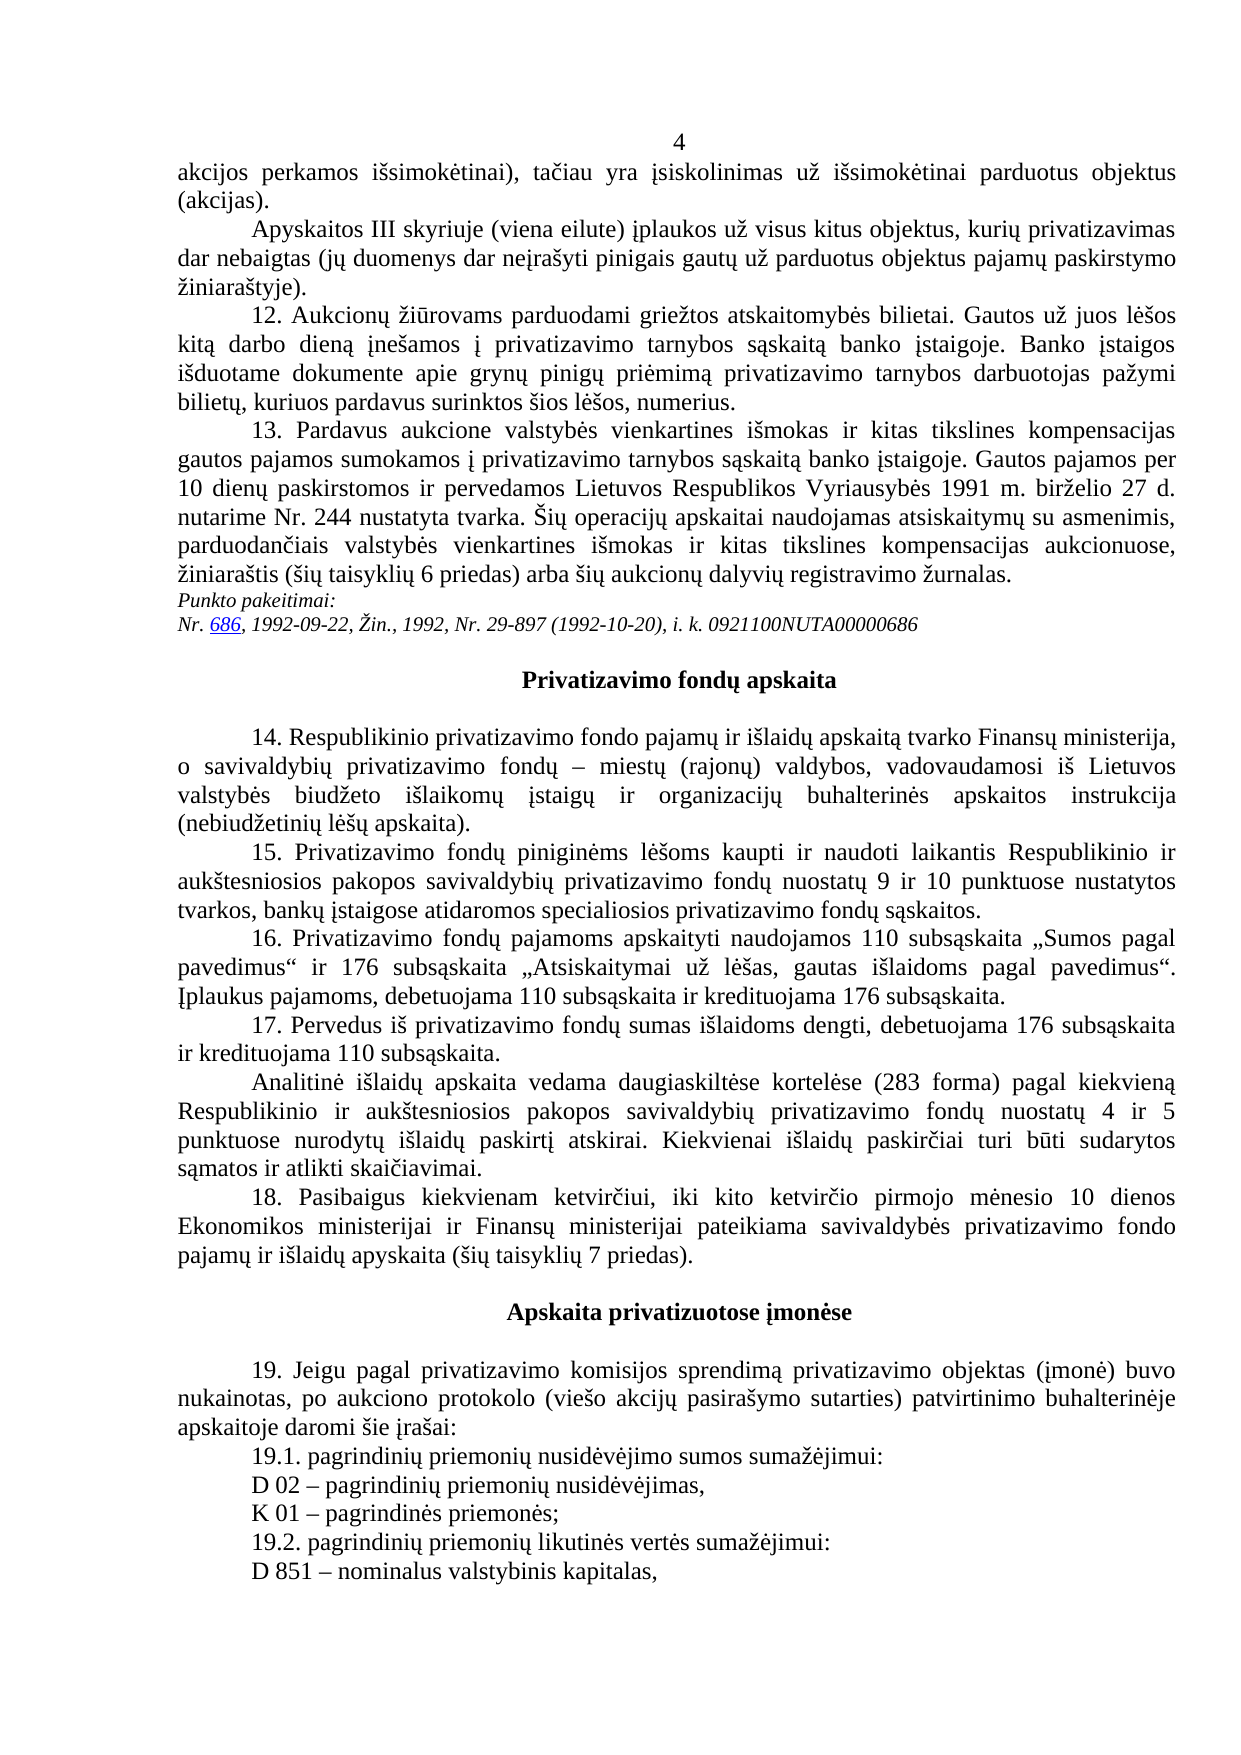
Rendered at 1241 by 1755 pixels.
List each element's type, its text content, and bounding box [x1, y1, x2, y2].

text Apyskaitos III skyriuje (viena eilute) įplaukos už visus kitus objektus, kurių privatizavimas dar nebaigtas (jų duomenys dar neįrašyti pinigais gautų už parduotus objektus pajamų paskirstymo žiniaraštyje). [177, 214, 1177, 300]
text Apskaita privatizuotose įmonėse [177, 1297, 1181, 1326]
text 19.1. pagrindinių priemonių nusidėvėjimo sumos sumažėjimui: [177, 1441, 1177, 1470]
text K 01 – pagrindinės priemonės; [177, 1498, 1177, 1527]
text 13. Pardavus aukcione valstybės vienkartines išmokas ir kitas tikslines kompensacijas gautos pajamos sumokamos į privatizavimo tarnybos sąskaitą banko įstaigoje. Gautos pajamos per 10 dienų paskirstomos ir pervedamos Lietuvos Respublikos Vyriausybės 1991 m. birželio 27 d. nutarime Nr. 244 nustatyta tvarka. Šių operacijų apskaitai naudojamas atsiskaitymų su asmenimis, parduodančiais valstybės vienkartines išmokas ir kitas tikslines kompensacijas aukcionuose, žiniaraštis (šių taisyklių 6 priedas) arba šių aukcionų dalyvių registravimo žurnalas. [177, 415, 1177, 588]
text 16. Privatizavimo fondų pajamoms apskaityti naudojamos 110 subsąskaita „Sumos pagal pavedimus“ ir 176 subsąskaita „Atsiskaitymai už lėšas, gautas išlaidoms pagal pavedimus“. Įplaukus pajamoms, debetuojama 110 subsąskaita ir kredituojama 176 subsąskaita. [177, 923, 1177, 1010]
text 19.2. pagrindinių priemonių likutinės vertės sumažėjimui: [177, 1527, 1177, 1556]
text 15. Privatizavimo fondų piniginėms lėšoms kaupti ir naudoti laikantis Respublikinio ir aukštesniosios pakopos savivaldybių privatizavimo fondų nuostatų 9 ir 10 punktuose nustatytos tvarkos, bankų įstaigose atidaromos specialiosios privatizavimo fondų sąskaitos. [177, 837, 1177, 923]
text 12. Aukcionų žiūrovams parduodami griežtos atskaitomybės bilietai. Gautos už juos lėšos kitą darbo dieną įnešamos į privatizavimo tarnybos sąskaitą banko įstaigoje. Banko įstaigos išduotame dokumente apie grynų pinigų priėmimą privatizavimo tarnybos darbuotojas pažymi bilietų, kuriuos pardavus surinktos šios lėšos, numerius. [177, 300, 1177, 415]
text 18. Pasibaigus kiekvienam ketvirčiui, iki kito ketvirčio pirmojo mėnesio 10 dienos Ekonomikos ministerijai ir Finansų ministerijai pateikiama savivaldybės privatizavimo fondo pajamų ir išlaidų apyskaita (šių taisyklių 7 priedas). [177, 1182, 1177, 1268]
text D 02 – pagrindinių priemonių nusidėvėjimas, [177, 1470, 1177, 1498]
text D 851 – nominalus valstybinis kapitalas, [177, 1556, 1177, 1585]
text 17. Pervedus iš privatizavimo fondų sumas išlaidoms dengti, debetuojama 176 subsąskaita ir kredituojama 110 subsąskaita. [177, 1010, 1177, 1067]
text 19. Jeigu pagal privatizavimo komisijos sprendimą privatizavimo objektas (įmonė) buvo nukainotas, po aukciono protokolo (viešo akcijų pasirašymo sutarties) patvirtinimo buhalterinėje apskaitoje daromi šie įrašai: [177, 1355, 1177, 1441]
text Punkto pakeitimai: [177, 588, 1181, 612]
text Analitinė išlaidų apskaita vedama daugiaskiltėse kortelėse (283 forma) pagal kiekvieną Respublikinio ir aukštesniosios pakopos savivaldybių privatizavimo fondų nuostatų 4 ir 5 punktuose nurodytų išlaidų paskirtį atskirai. Kiekvienai išlaidų paskirčiai turi būti sudarytos sąmatos ir atlikti skaičiavimai. [177, 1067, 1177, 1182]
text Privatizavimo fondų apskaita [177, 665, 1181, 693]
text Nr. 686, 1992-09-22, Žin., 1992, Nr. 29-897 (1992-10-20), i. k. 0921100NUTA00000686 [177, 612, 1181, 636]
text akcijos perkamos išsimokėtinai), tačiau yra įsiskolinimas už išsimokėtinai parduotus objektus (akcijas). [177, 157, 1177, 214]
text 14. Respublikinio privatizavimo fondo pajamų ir išlaidų apskaitą tvarko Finansų ministerija, o savivaldybių privatizavimo fondų – miestų (rajonų) valdybos, vadovaudamosi iš Lietuvos valstybės biudžeto išlaikomų įstaigų ir organizacijų buhalterinės apskaitos instrukcija (nebiudžetinių lėšų apskaita). [177, 722, 1177, 837]
